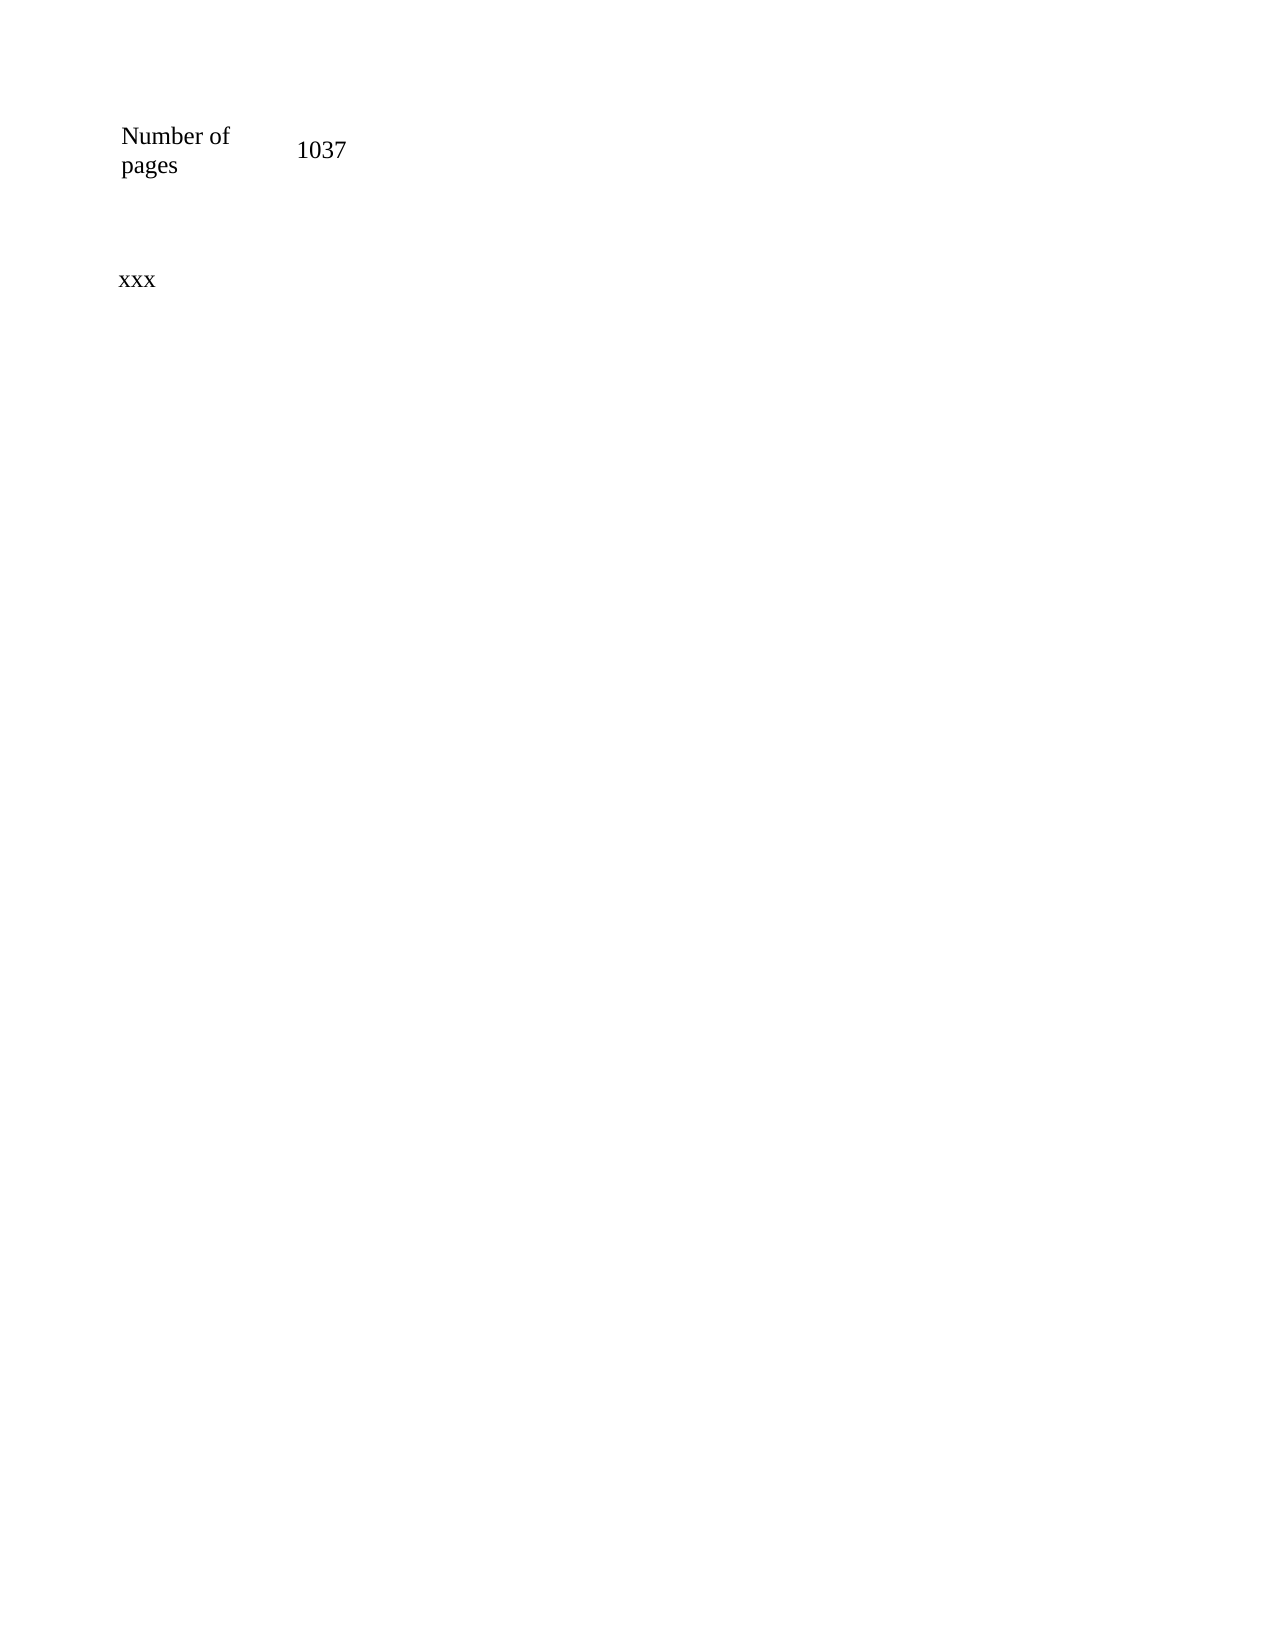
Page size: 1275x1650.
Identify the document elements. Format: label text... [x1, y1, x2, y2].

table_cell 1037 [294, 118, 422, 194]
text xxx [118, 264, 1157, 293]
table_cell Number of pages [118, 118, 293, 194]
